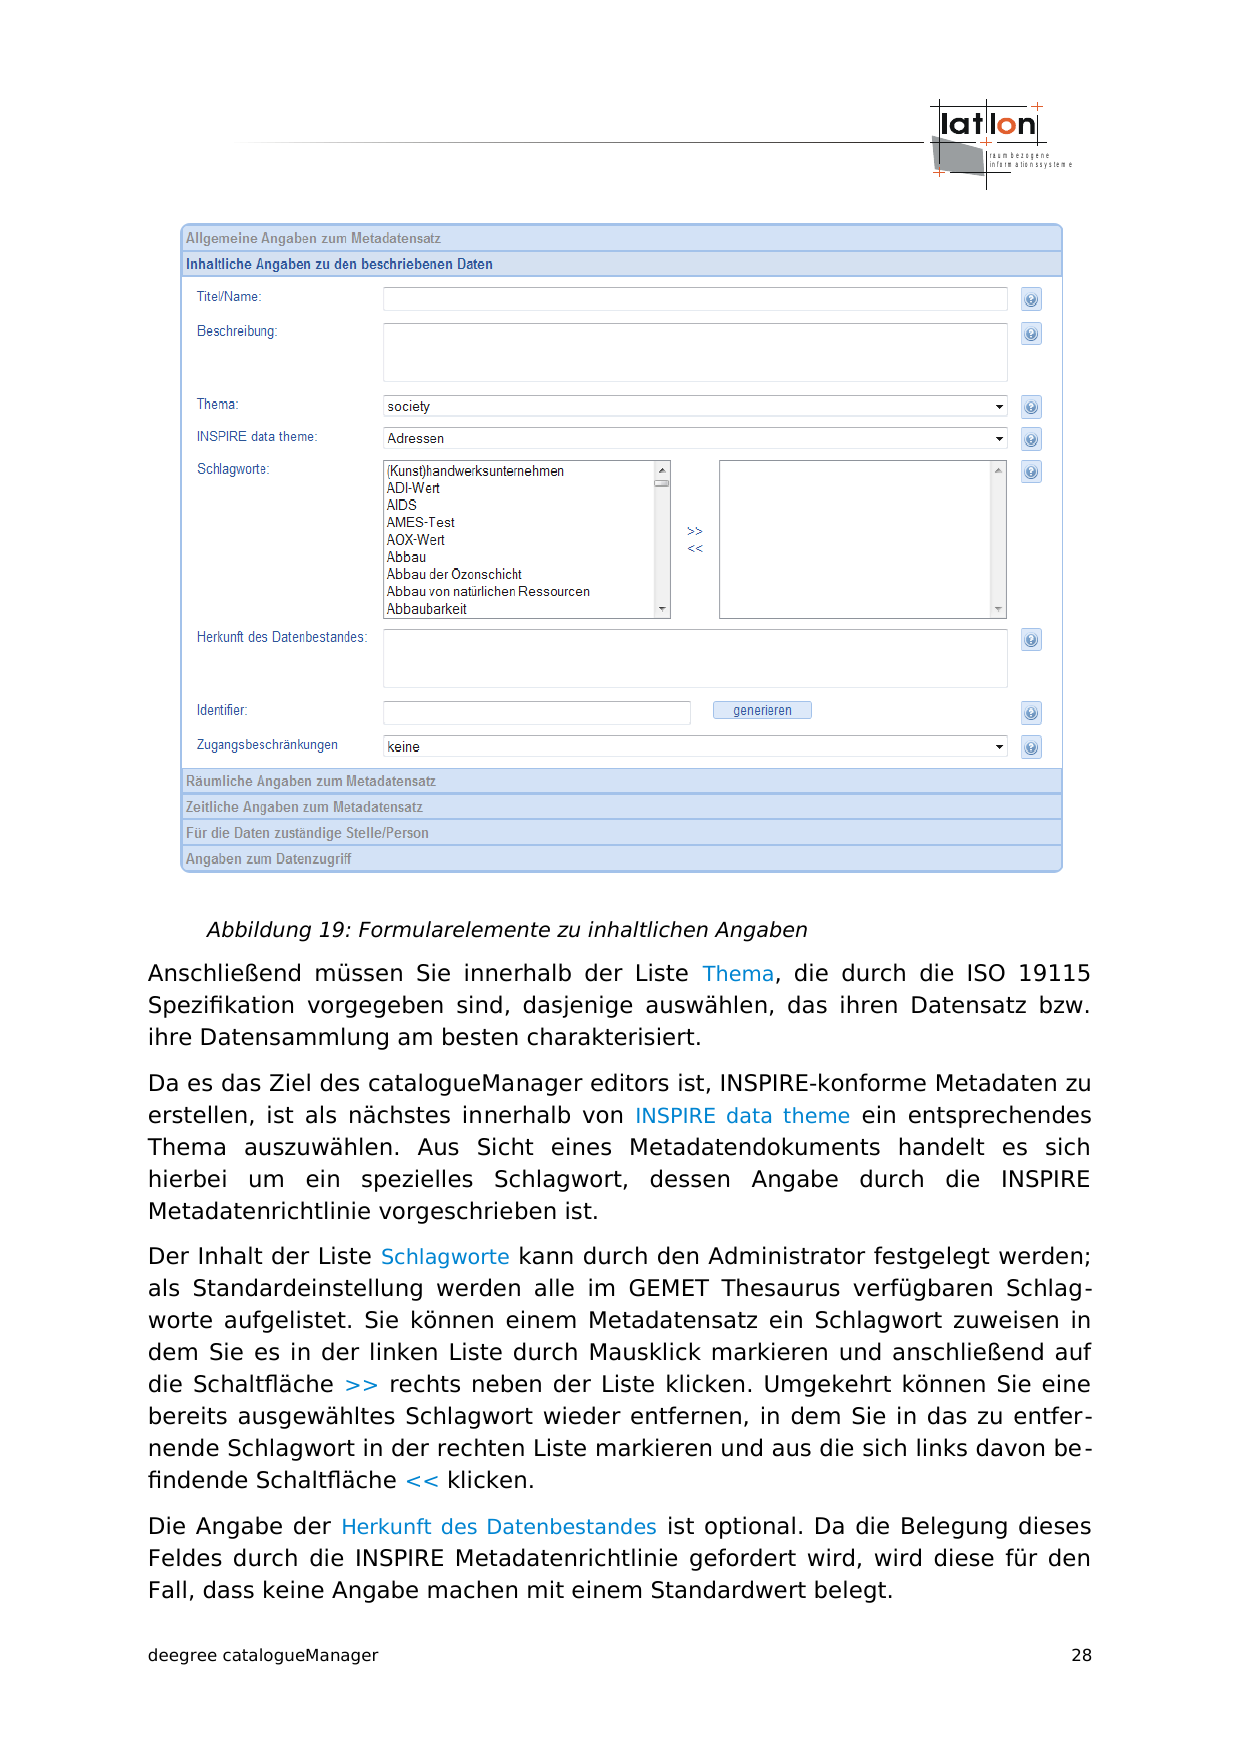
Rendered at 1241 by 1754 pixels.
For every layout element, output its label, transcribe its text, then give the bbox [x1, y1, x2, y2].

text Der Inhalt der Liste Schlagworte kann durch den Administrator festgelegt werden; als Standardeinstellung werden alle im GEMET Thesaurus verfügbaren Schlag­worte aufgelistet. Sie können einem Metadatensatz ein Schlagwort zuweisen in dem Sie es in der linken Liste durch Mausklick markieren und anschließend auf die Schaltfläche >> rechts neben der Liste klicken. Umgekehrt können Sie eine bereits ausgewähltes Schlagwort wieder entfernen, in dem Sie in das zu entfer­nende Schlagwort in der rechten Liste markieren und aus die sich links davon be­findende Schaltfläche << klicken. [148, 1243, 1092, 1494]
text Da es das Ziel des catalogueMa­nager editors ist, INSPIRE-konforme Metadaten zu erstellen, ist als nächstes in­nerhalb von INSPIRE data theme ein entsprechendes Thema auszuwählen. Aus Sicht eines Metadatendokuments handelt es sich hierbei um ein spezielles Schlagwort, dessen Angabe durch die INSPIRE Metadatenrichtlinie vorgeschrie­ben ist. [148, 1070, 1092, 1225]
text Abbildung 19: Formularelemente zu inhaltlichen Angaben [207, 918, 1063, 942]
text Anschließend müssen Sie innerhalb der Liste Thema, die durch die ISO 19115 Spezifikation vorgegeben sind, dasjenige auswählen, das ihren Datensatz bzw. ihre Datensammlung am besten charakterisiert. [148, 960, 1092, 1051]
text Die Angabe der Herkunft des Datenbestandes ist optional. Da die Belegung dieses Feldes durch die INSPIRE Metadatenrichtlinie gefordert wird, wird diese für den Fall, dass keine Angabe machen mit einem Standardwert belegt. [148, 1513, 1092, 1604]
picture [177, 221, 1063, 877]
